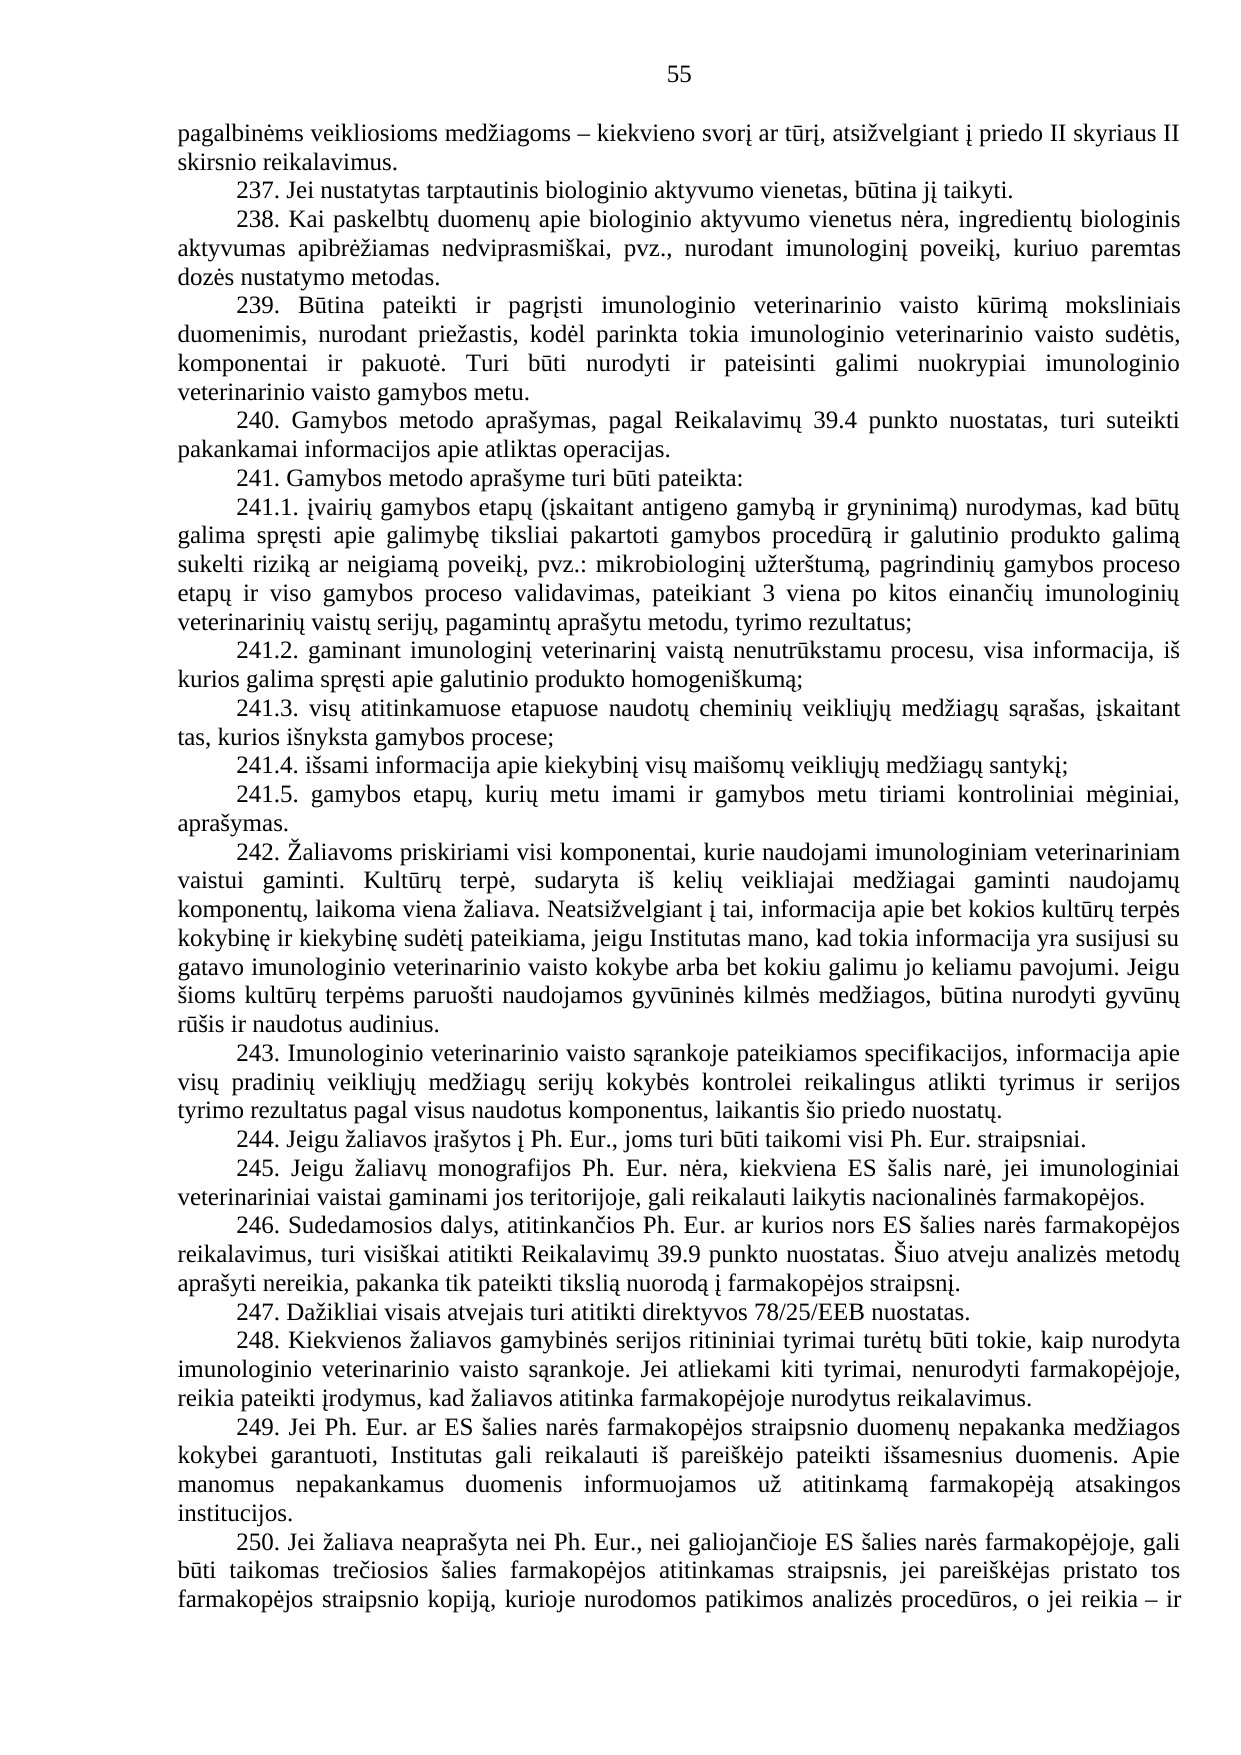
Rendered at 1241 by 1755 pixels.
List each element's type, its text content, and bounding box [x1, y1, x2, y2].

text 239. Būtina pateikti ir pagrįsti imunologinio veterinarinio vaisto kūrimą moksliniais duomenimis, nurodant priežastis, kodėl parinkta tokia imunologinio veterinarinio vaisto sudėtis, komponentai ir pakuotė. Turi būti nurodyti ir pateisinti galimi nuokrypiai imunologinio veterinarinio vaisto gamybos metu. [177, 291, 1181, 406]
text 243. Imunologinio veterinarinio vaisto sąrankoje pateikiamos specifikacijos, informacija apie visų pradinių veikliųjų medžiagų serijų kokybės kontrolei reikalingus atlikti tyrimus ir serijos tyrimo rezultatus pagal visus naudotus komponentus, laikantis šio priedo nuostatų. [177, 1038, 1181, 1124]
text 246. Sudedamosios dalys, atitinkančios Ph. Eur. ar kurios nors ES šalies narės farmakopėjos reikalavimus, turi visiškai atitikti Reikalavimų 39.9 punkto nuostatas. Šiuo atveju analizės metodų aprašyti nereikia, pakanka tik pateikti tikslią nuorodą į farmakopėjos straipsnį. [177, 1211, 1181, 1297]
text pagalbinėms veikliosioms medžiagoms – kiekvieno svorį ar tūrį, atsižvelgiant į priedo II skyriaus II skirsnio reikalavimus. [177, 118, 1181, 176]
text 237. Jei nustatytas tarptautinis biologinio aktyvumo vienetas, būtina jį taikyti. [177, 176, 1181, 204]
text 241.4. išsami informacija apie kiekybinį visų maišomų veikliųjų medžiagų santykį; [177, 751, 1181, 779]
text 241. Gamybos metodo aprašyme turi būti pateikta: [177, 463, 1181, 492]
text 245. Jeigu žaliavų monografijos Ph. Eur. nėra, kiekviena ES šalis narė, jei imunologiniai veterinariniai vaistai gaminami jos teritorijoje, gali reikalauti laikytis nacionalinės farmakopėjos. [177, 1153, 1181, 1211]
text 241.2. gaminant imunologinį veterinarinį vaistą nenutrūkstamu procesu, visa informacija, iš kurios galima spręsti apie galutinio produkto homogeniškumą; [177, 636, 1181, 693]
text 248. Kiekvienos žaliavos gamybinės serijos ritininiai tyrimai turėtų būti tokie, kaip nurodyta imunologinio veterinarinio vaisto sąrankoje. Jei atliekami kiti tyrimai, nenurodyti farmakopėjoje, reikia pateikti įrodymus, kad žaliavos atitinka farmakopėjoje nurodytus reikalavimus. [177, 1326, 1181, 1412]
text 244. Jeigu žaliavos įrašytos į Ph. Eur., joms turi būti taikomi visi Ph. Eur. straipsniai. [177, 1124, 1181, 1153]
text 247. Dažikliai visais atvejais turi atitikti direktyvos 78/25/EEB nuostatas. [177, 1297, 1181, 1326]
text 241.1. įvairių gamybos etapų (įskaitant antigeno gamybą ir gryninimą) nurodymas, kad būtų galima spręsti apie galimybę tiksliai pakartoti gamybos procedūrą ir galutinio produkto galimą sukelti riziką ar neigiamą poveikį, pvz.: mikrobiologinį užterštumą, pagrindinių gamybos proceso etapų ir viso gamybos proceso validavimas, pateikiant 3 viena po kitos einančių imunologinių veterinarinių vaistų serijų, pagamintų aprašytu metodu, tyrimo rezultatus; [177, 492, 1181, 636]
text 241.3. visų atitinkamuose etapuose naudotų cheminių veikliųjų medžiagų sąrašas, įskaitant tas, kurios išnyksta gamybos procese; [177, 693, 1181, 751]
text 250. Jei žaliava neaprašyta nei Ph. Eur., nei galiojančioje ES šalies narės farmakopėjoje, gali būti taikomas trečiosios šalies farmakopėjos atitinkamas straipsnis, jei pareiškėjas pristato tos farmakopėjos straipsnio kopiją, kurioje nurodomos patikimos analizės procedūros, o jei reikia – ir [177, 1527, 1181, 1613]
text 238. Kai paskelbtų duomenų apie biologinio aktyvumo vienetus nėra, ingredientų biologinis aktyvumas apibrėžiamas nedviprasmiškai, pvz., nurodant imunologinį poveikį, kuriuo paremtas dozės nustatymo metodas. [177, 204, 1181, 291]
text 240. Gamybos metodo aprašymas, pagal Reikalavimų 39.4 punkto nuostatas, turi suteikti pakankamai informacijos apie atliktas operacijas. [177, 406, 1181, 463]
text 242. Žaliavoms priskiriami visi komponentai, kurie naudojami imunologiniam veterinariniam vaistui gaminti. Kultūrų terpė, sudaryta iš kelių veikliajai medžiagai gaminti naudojamų komponentų, laikoma viena žaliava. Neatsižvelgiant į tai, informacija apie bet kokios kultūrų terpės kokybinę ir kiekybinę sudėtį pateikiama, jeigu Institutas mano, kad tokia informacija yra susijusi su gatavo imunologinio veterinarinio vaisto kokybe arba bet kokiu galimu jo keliamu pavojumi. Jeigu šioms kultūrų terpėms paruošti naudojamos gyvūninės kilmės medžiagos, būtina nurodyti gyvūnų rūšis ir naudotus audinius. [177, 837, 1181, 1038]
text 249. Jei Ph. Eur. ar ES šalies narės farmakopėjos straipsnio duomenų nepakanka medžiagos kokybei garantuoti, Institutas gali reikalauti iš pareiškėjo pateikti išsamesnius duomenis. Apie manomus nepakankamus duomenis informuojamos už atitinkamą farmakopėją atsakingos institucijos. [177, 1412, 1181, 1527]
text 241.5. gamybos etapų, kurių metu imami ir gamybos metu tiriami kontroliniai mėginiai, aprašymas. [177, 779, 1181, 837]
